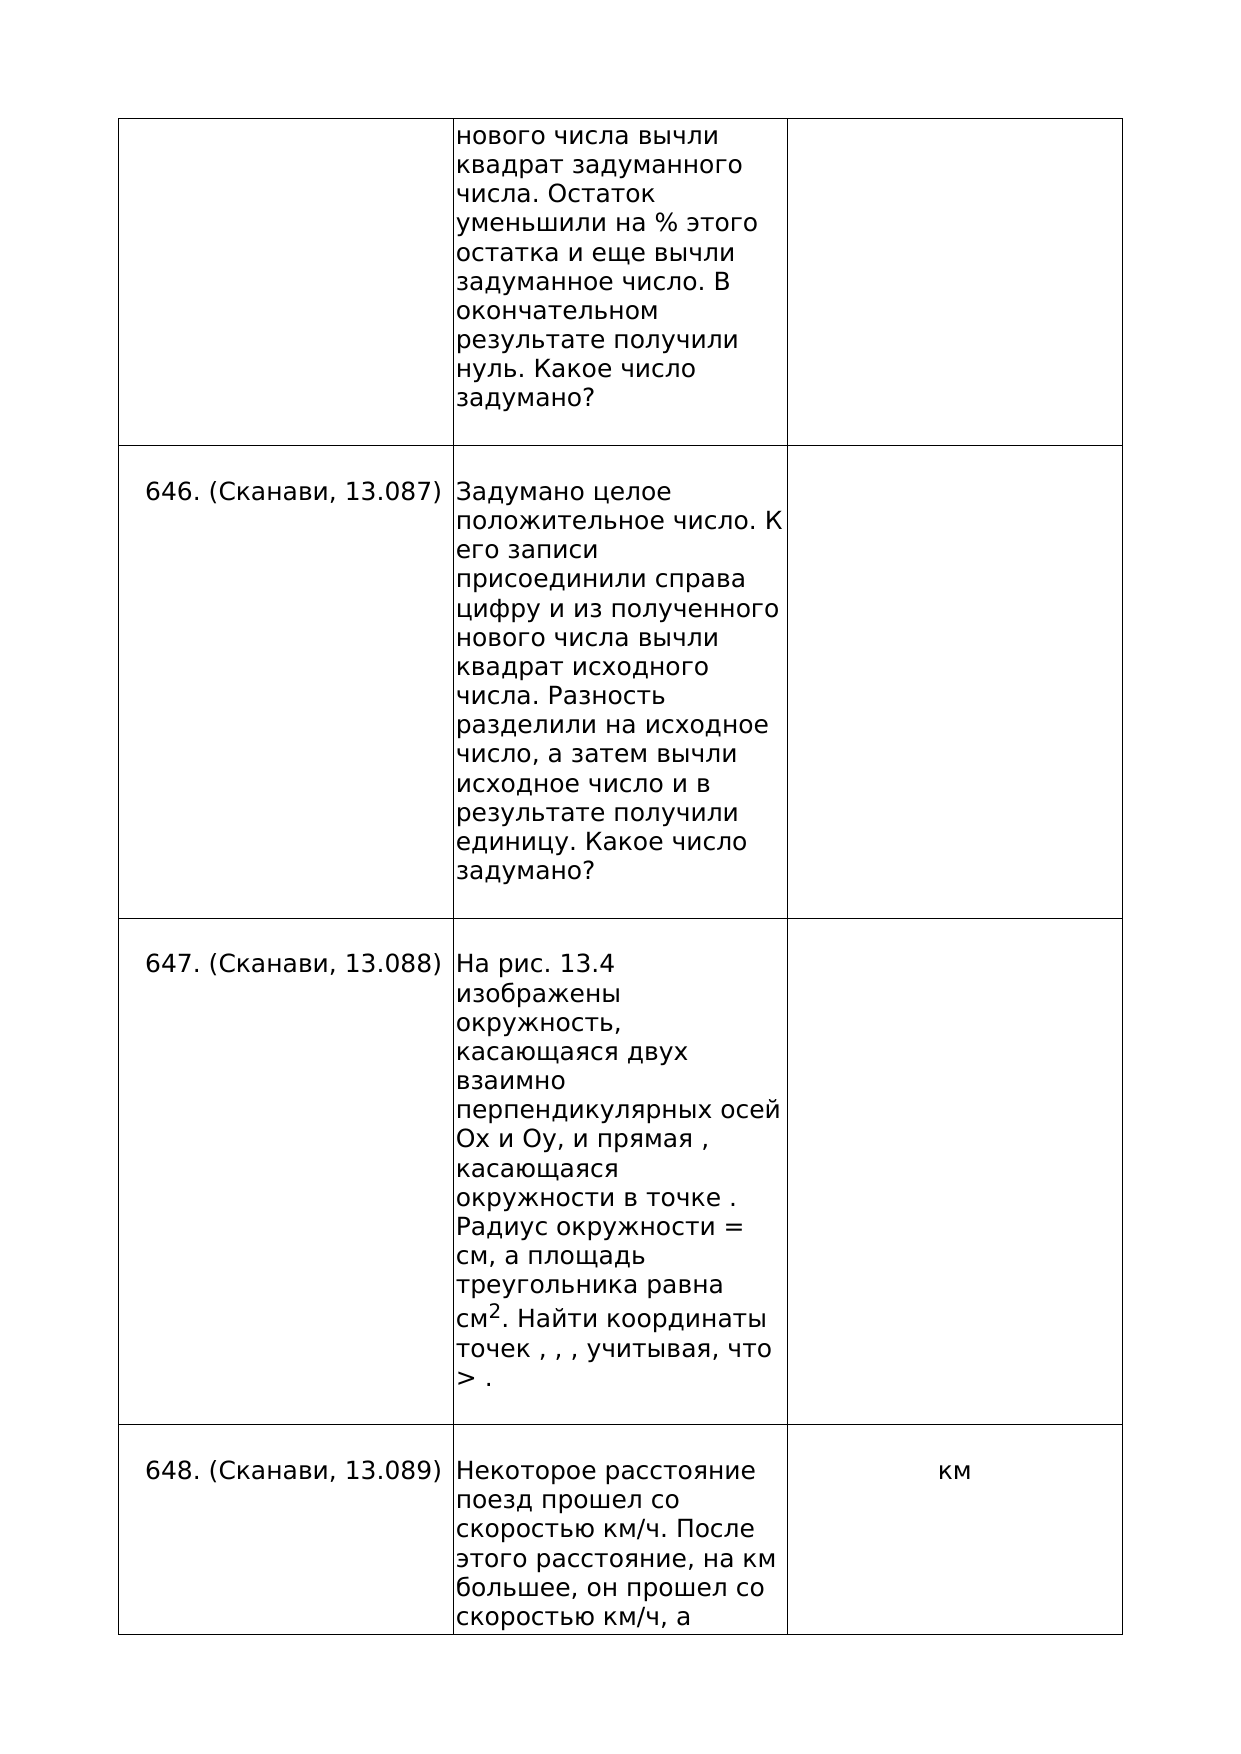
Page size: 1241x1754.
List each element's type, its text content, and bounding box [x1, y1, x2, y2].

table_cell [788, 919, 1122, 1424]
table_cell [119, 119, 453, 445]
table_cell Некоторое расстояние поезд прошел со скоростью км/ч. После этого расстояние, на км большее, он прошел со скоростью км/ч, а [454, 1425, 787, 1634]
table_cell 647. (Сканави, 13.088) [119, 919, 453, 1424]
table_cell На рис. 13.4 изображены окружность, касающаяся двух взаимно перпендикулярных осей Ох и Оу, и прямая , касающаяся окружности в точке . Радиус окружности = см, а площадь треугольника равна см2. Найти координаты точек , , , учитывая, что > . [454, 919, 787, 1424]
table_cell [788, 119, 1122, 445]
table_cell км [788, 1425, 1122, 1634]
table_cell [788, 446, 1122, 917]
table_cell нового числа вычли квадрат задуманного числа. Остаток уменьшили на % этого остатка и еще вычли задуманное число. В окончательном результате получили нуль. Какое число задумано? [454, 119, 787, 445]
table_cell 648. (Сканави, 13.089) [119, 1425, 453, 1634]
table_cell 646. (Сканави, 13.087) [119, 446, 453, 917]
table_cell Задумано целое положительное число. К его записи присоединили справа цифру и из полученного нового числа вычли квадрат исходного числа. Разность разделили на исходное число, а затем вычли исходное число и в результате получили единицу. Какое число задумано? [454, 446, 787, 917]
